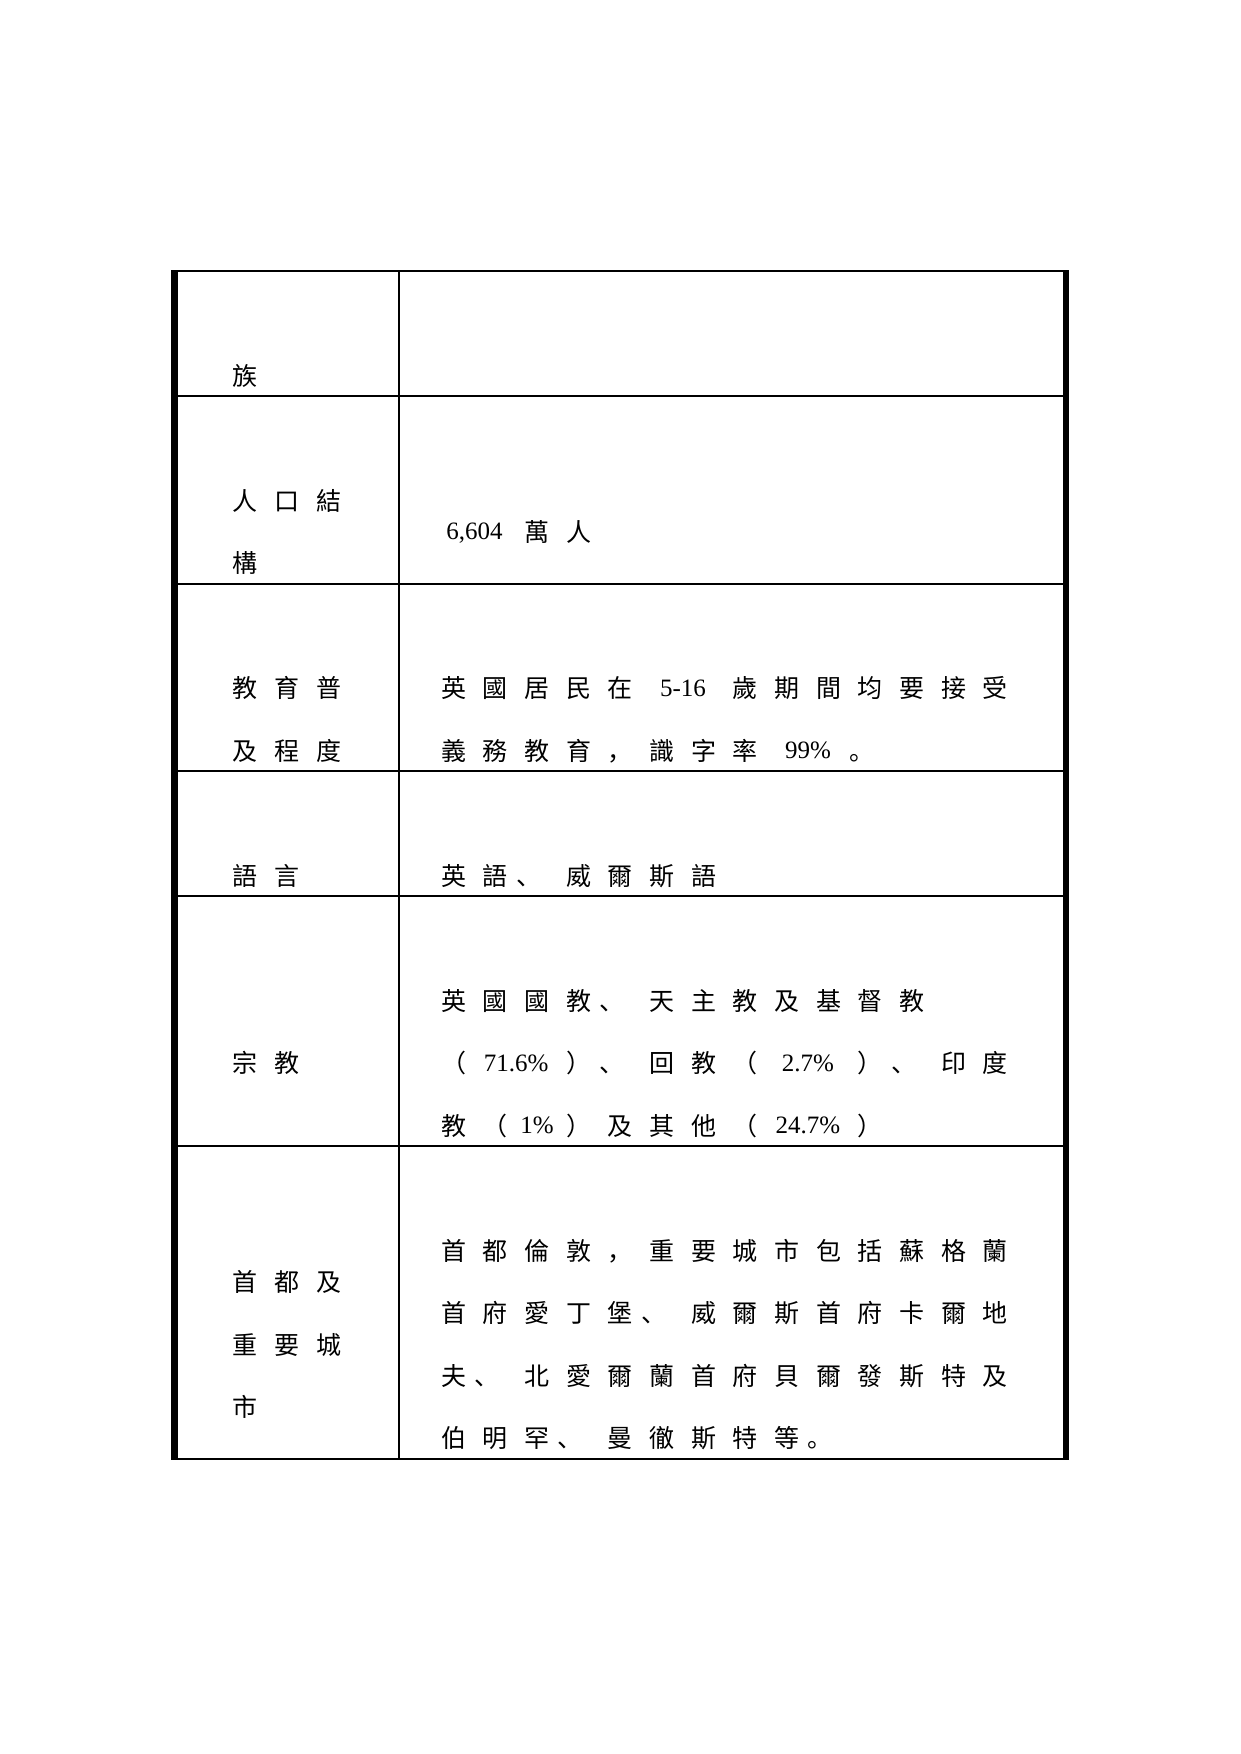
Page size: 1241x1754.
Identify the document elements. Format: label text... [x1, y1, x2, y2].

table_cell 首都倫敦，重要城市包括蘇格蘭首府愛丁堡、威爾斯首府卡爾地夫、北愛爾蘭首府貝爾發斯特及伯明罕、曼徹斯特等。 [400, 1147, 1063, 1458]
table_cell 語言 [178, 772, 398, 895]
table_cell 首都及重要城市 [178, 1147, 398, 1458]
table_cell 英國居民在5-16歲期間均要接受義務教育，識字率99%。 [400, 585, 1063, 770]
table_cell 英語、威爾斯語 [400, 772, 1063, 895]
table_cell 族 [178, 272, 398, 395]
table_cell 6,604萬人 [400, 397, 1063, 583]
table_cell [400, 272, 1063, 395]
table_cell 人口結構 [178, 397, 398, 583]
table_cell 英國國教、天主教及基督教（71.6%）、回教（2.7%）、印度教（1%）及其他（24.7%） [400, 897, 1063, 1145]
table_cell 教育普及程度 [178, 585, 398, 770]
table_cell 宗教 [178, 897, 398, 1145]
